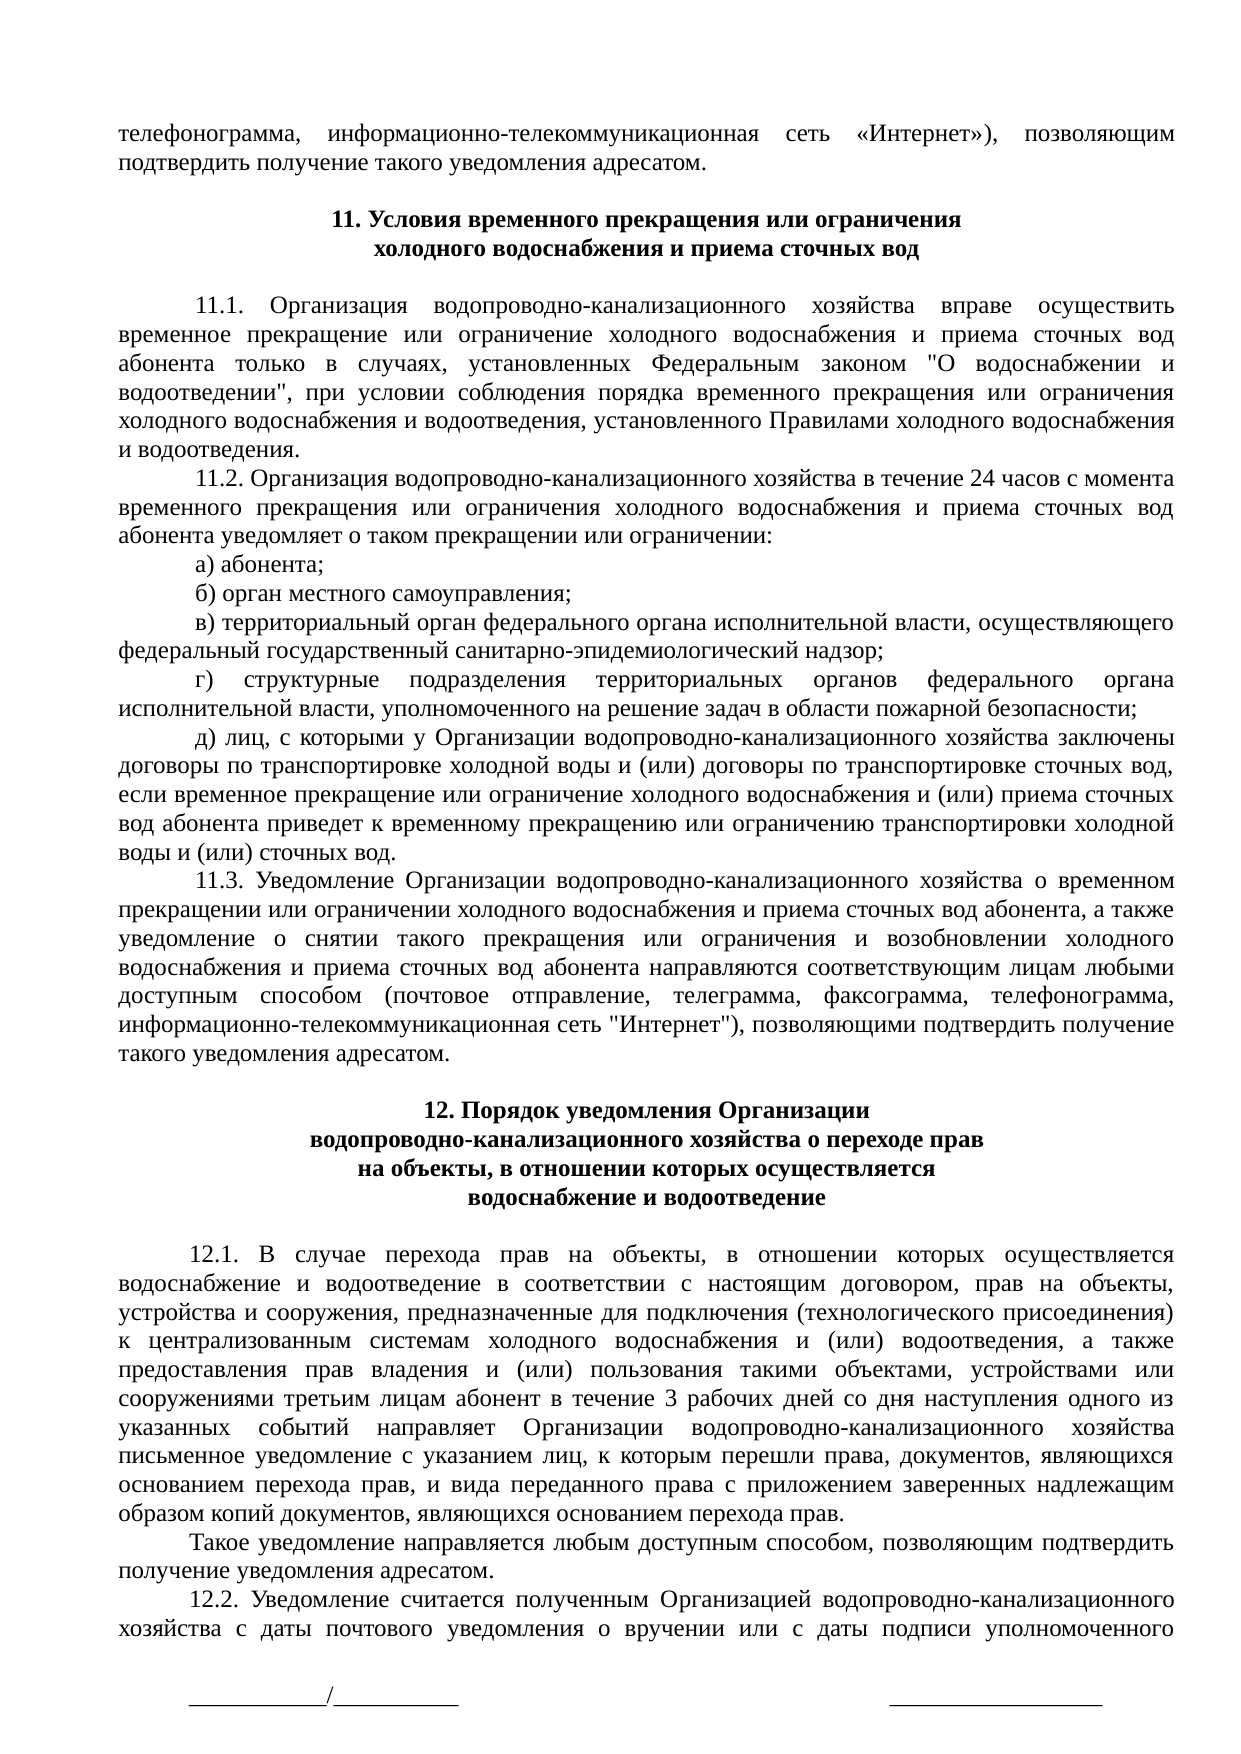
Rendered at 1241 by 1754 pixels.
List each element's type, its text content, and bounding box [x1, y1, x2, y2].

text д) лиц, с которыми у Организации водопроводно-канализационного хозяйства заключены договоры по транспортировке холодной воды и (или) договоры по транспортировке сточных вод, если временное прекращение или ограничение холодного водоснабжения и (или) приема сточных вод абонента приведет к временному прекращению или ограничению транспортировки холодной воды и (или) сточных вод. [118, 722, 1175, 866]
text 11.3. Уведомление Организации водопроводно-канализационного хозяйства о временном прекращении или ограничении холодного водоснабжения и приема сточных вод абонента, а также уведомление о снятии такого прекращения или ограничения и возобновлении холодного водоснабжения и приема сточных вод абонента направляются соответствующим лицам любыми доступным способом (почтовое отправление, телеграмма, факсограмма, телефонограмма, информационно-телекоммуникационная сеть "Интернет"), позволяющими подтвердить получение такого уведомления адресатом. [118, 866, 1175, 1067]
text водоснабжение и водоотведение [118, 1182, 1175, 1211]
text 11.2. Организация водопроводно-канализационного хозяйства в течение 24 часов с момента временного прекращения или ограничения холодного водоснабжения и приема сточных вод абонента уведомляет о таком прекращении или ограничении: [118, 463, 1175, 549]
text водопроводно-канализационного хозяйства о переходе прав [118, 1124, 1175, 1153]
text холодного водоснабжения и приема сточных вод [118, 233, 1175, 262]
text г) структурные подразделения территориальных органов федерального органа исполнительной власти, уполномоченного на решение задач в области пожарной безопасности; [118, 664, 1175, 722]
text 11.1. Организация водопроводно-канализационного хозяйства вправе осуществить временное прекращение или ограничение холодного водоснабжения и приема сточных вод абонента только в случаях, установленных Федеральным законом "О водоснабжении и водоотведении", при условии соблюдения порядка временного прекращения или ограничения холодного водоснабжения и водоотведения, установленного Правилами холодного водоснабжения и водоотведения. [118, 291, 1175, 463]
text в) территориальный орган федерального органа исполнительной власти, осуществляющего федеральный государственный санитарно-эпидемиологический надзор; [118, 607, 1175, 664]
text 12. Порядок уведомления Организации [118, 1096, 1175, 1124]
text б) орган местного самоуправления; [118, 578, 1175, 607]
text на объекты, в отношении которых осуществляется [118, 1153, 1175, 1182]
text телефонограмма, информационно-телекоммуникационная сеть «Интернет»), позволяющим подтвердить получение такого уведомления адресатом. [118, 118, 1175, 176]
text 12.1. В случае перехода прав на объекты, в отношении которых осуществляется водоснабжение и водоотведение в соответствии с настоящим договором, прав на объекты, устройства и сооружения, предназначенные для подключения (технологического присоединения) к централизованным системам холодного водоснабжения и (или) водоотведения, а также предоставления прав владения и (или) пользования такими объектами, устройствами или сооружениями третьим лицам абонент в течение 3 рабочих дней со дня наступления одного из указанных событий направляет Организации водопроводно-канализационного хозяйства письменное уведомление с указанием лиц, к которым перешли права, документов, являющихся основанием перехода прав, и вида переданного права с приложением заверенных надлежащим образом копий документов, являющихся основанием перехода прав. [118, 1239, 1175, 1527]
text а) абонента; [118, 549, 1175, 578]
text Такое уведомление направляется любым доступным способом, позволяющим подтвердить получение уведомления адресатом. [118, 1527, 1175, 1584]
text 12.2. Уведомление считается полученным Организацией водопроводно-канализационного хозяйства с даты почтового уведомления о вручении или с даты подписи уполномоченного [118, 1584, 1175, 1642]
text 11. Условия временного прекращения или ограничения [118, 204, 1175, 233]
